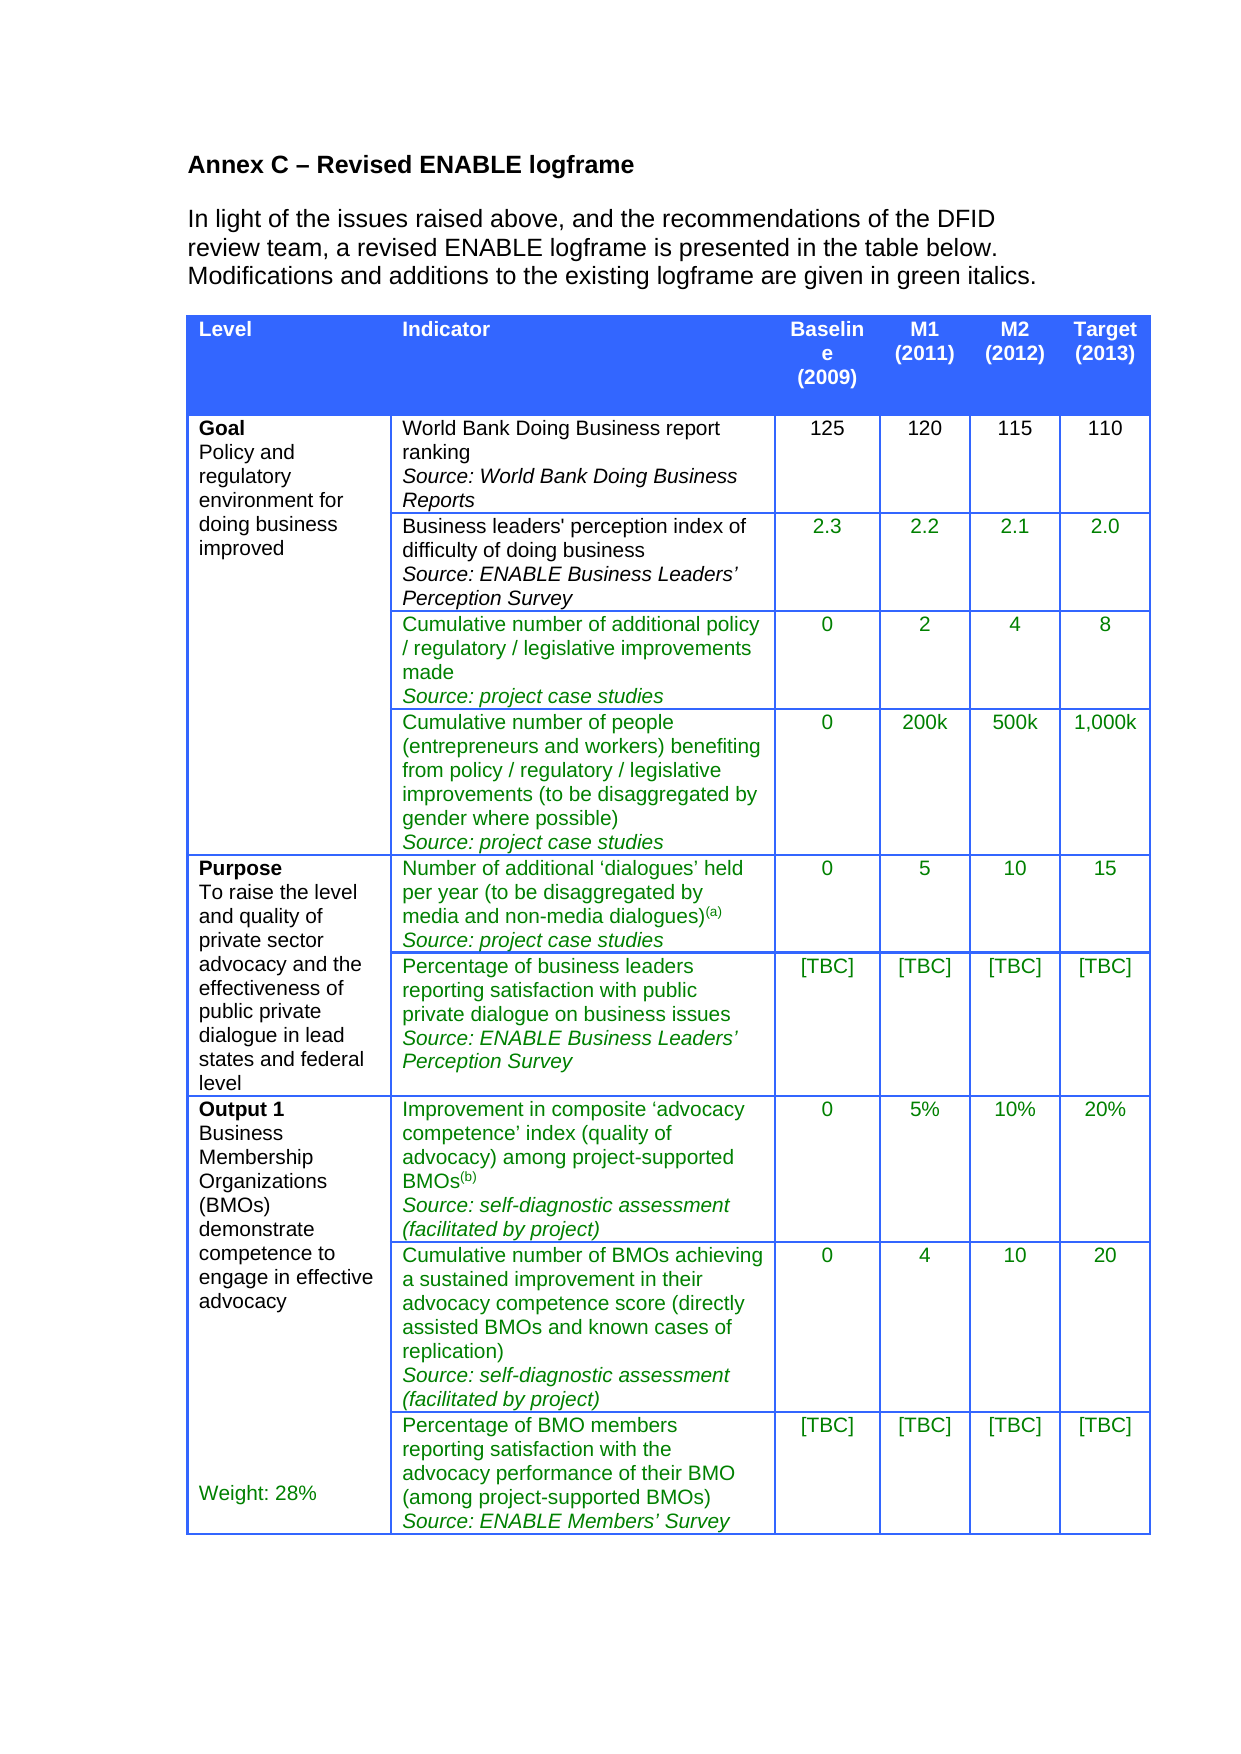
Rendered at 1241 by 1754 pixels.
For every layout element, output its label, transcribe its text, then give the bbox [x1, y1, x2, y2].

table_header Baseline (2009) [776, 317, 879, 414]
table_cell Number of additional ‘dialogues’ held per year (to be disaggregated by media and non-media dialogues)(a) Source: project case studies [392, 856, 774, 951]
table_cell 0 [776, 612, 879, 708]
table_cell 500k [971, 710, 1059, 853]
table_cell [TBC] [776, 954, 879, 1095]
table_cell 10 [971, 1243, 1059, 1411]
table_cell Cumulative number of people (entrepreneurs and workers) benefiting from policy / regulatory / legislative improvements (to be disaggregated by gender where possible) Source: project case studies [392, 710, 774, 853]
table_cell Business leaders' perception index of difficulty of doing business Source: ENABLE Business Leaders’ Perception Survey [392, 514, 774, 610]
text In light of the issues raised above, and the recommendations of the DFID review team, a revised ENABLE logframe is presented in the table below. Modifications and additions to the existing logframe are given in green italics. [187, 204, 1053, 290]
table_cell 125 [776, 416, 879, 512]
table_cell [TBC] [881, 1413, 969, 1533]
table_cell [TBC] [881, 954, 969, 1095]
table_cell 20 [1061, 1243, 1149, 1411]
table_cell 115 [971, 416, 1059, 512]
table_cell Percentage of business leaders reporting satisfaction with public private dialogue on business issues Source: ENABLE Business Leaders’ Perception Survey [392, 954, 774, 1095]
table_cell Cumulative number of BMOs achieving a sustained improvement in their advocacy competence score (directly assisted BMOs and known cases of replication) Source: self-diagnostic assessment (facilitated by project) [392, 1243, 774, 1411]
table_header M1 (2011) [881, 317, 969, 414]
table_cell 2.2 [881, 514, 969, 610]
table_cell [TBC] [971, 1413, 1059, 1533]
table_cell Percentage of BMO members reporting satisfaction with the advocacy performance of their BMO (among project-supported BMOs) Source: ENABLE Members’ Survey [392, 1413, 774, 1533]
table_cell Cumulative number of additional policy / regulatory / legislative improvements made Source: project case studies [392, 612, 774, 708]
table_cell [TBC] [1061, 954, 1149, 1095]
table_cell 2.0 [1061, 514, 1149, 610]
table_cell 0 [776, 1097, 879, 1241]
table_cell 120 [881, 416, 969, 512]
table_cell 8 [1061, 612, 1149, 708]
table_header Level [189, 317, 390, 414]
table_cell 5% [881, 1097, 969, 1241]
table_cell 20% [1061, 1097, 1149, 1241]
table_cell 10% [971, 1097, 1059, 1241]
table_cell 4 [881, 1243, 969, 1411]
table_cell World Bank Doing Business report ranking Source: World Bank Doing Business Reports [392, 416, 774, 512]
table_cell 4 [971, 612, 1059, 708]
table_cell 2 [881, 612, 969, 708]
table_cell Purpose To raise the level and quality of private sector advocacy and the effectiveness of public private dialogue in lead states and federal level [189, 856, 390, 1095]
table_cell [TBC] [1061, 1413, 1149, 1533]
table_cell 0 [776, 856, 879, 951]
table_cell Goal Policy and regulatory environment for doing business improved [189, 416, 390, 853]
table_cell 110 [1061, 416, 1149, 512]
table_cell Improvement in composite ‘advocacy competence’ index (quality of advocacy) among project-supported BMOs(b) Source: self-diagnostic assessment (facilitated by project) [392, 1097, 774, 1241]
table_cell 1,000k [1061, 710, 1149, 853]
table_cell 0 [776, 1243, 879, 1411]
text Annex C – Revised ENABLE logframe [187, 150, 1053, 179]
table_cell 200k [881, 710, 969, 853]
table_cell Output 1 Business Membership Organizations (BMOs) demonstrate competence to engage in effective advocacy Weight: 28% [189, 1097, 390, 1533]
table_header Indicator [392, 317, 774, 414]
table_cell 10 [971, 856, 1059, 951]
table_cell 2.3 [776, 514, 879, 610]
table_cell 2.1 [971, 514, 1059, 610]
table_header M2 (2012) [971, 317, 1059, 414]
table_header Target (2013) [1061, 317, 1149, 414]
table_cell 15 [1061, 856, 1149, 951]
table_cell [TBC] [776, 1413, 879, 1533]
table_cell [TBC] [971, 954, 1059, 1095]
table_cell 0 [776, 710, 879, 853]
table_cell 5 [881, 856, 969, 951]
